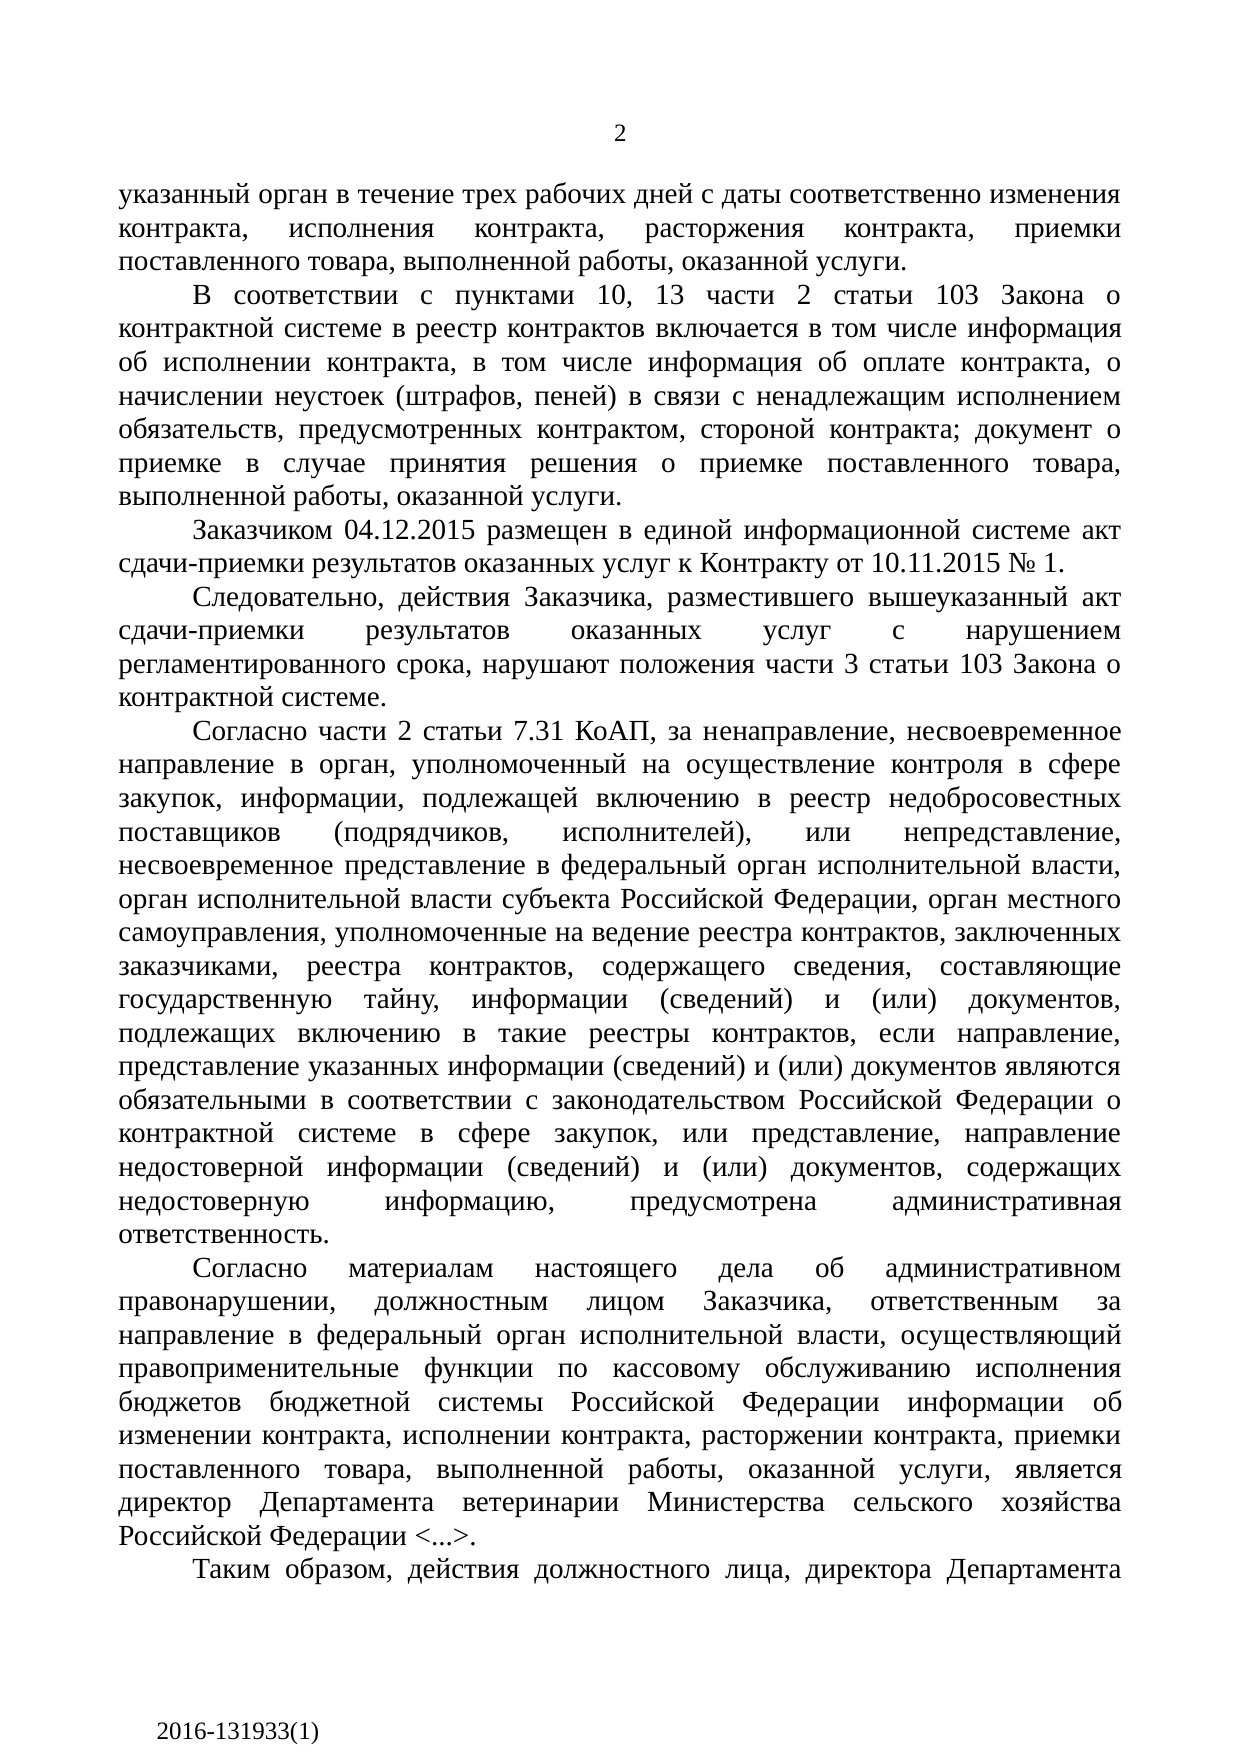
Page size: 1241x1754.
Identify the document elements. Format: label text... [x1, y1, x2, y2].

text Таким образом, действия должностного лица, директора Департамента [118, 1552, 1122, 1585]
text В соответствии с пунктами 10, 13 части 2 статьи 103 Закона о контрактной системе в реестр контрактов включается в том числе информация об исполнении контракта, в том числе информация об оплате контракта, о начислении неустоек (штрафов, пеней) в связи с ненадлежащим исполнением обязательств, предусмотренных контрактом, стороной контракта; документ о приемке в случае принятия решения о приемке поставленного товара, выполненной работы, оказанной услуги. [118, 277, 1122, 512]
text Согласно части 2 статьи 7.31 КоАП, за ненаправление, несвоевременное направление в орган, уполномоченный на осуществление контроля в сфере закупок, информации, подлежащей включению в реестр недобросовестных поставщиков (подрядчиков, исполнителей), или непредставление, несвоевременное представление в федеральный орган исполнительной власти, орган исполнительной власти субъекта Российской Федерации, орган местного самоуправления, уполномоченные на ведение реестра контрактов, заключенных заказчиками, реестра контрактов, содержащего сведения, составляющие государственную тайну, информации (сведений) и (или) документов, подлежащих включению в такие реестры контрактов, если направление, представление указанных информации (сведений) и (или) документов являются обязательными в соответствии с законодательством Российской Федерации о контрактной системе в сфере закупок, или представление, направление недостоверной информации (сведений) и (или) документов, содержащих недостоверную информацию, предусмотрена административная ответственность. [118, 713, 1122, 1250]
text Согласно материалам настоящего дела об административном правонарушении, должностным лицом Заказчика, ответственным за направление в федеральный орган исполнительной власти, осуществляющий правоприменительные функции по кассовому обслуживанию исполнения бюджетов бюджетной системы Российской Федерации информации об изменении контракта, исполнении контракта, расторжении контракта, приемки поставленного товара, выполненной работы, оказанной услуги, является директор Департамента ветеринарии Министерства сельского хозяйства Российской Федерации <...>. [118, 1250, 1122, 1552]
text указанный орган в течение трех рабочих дней с даты соответственно изменения контракта, исполнения контракта, расторжения контракта, приемки поставленного товара, выполненной работы, оказанной услуги. [118, 176, 1122, 277]
text Заказчиком 04.12.2015 размещен в единой информационной системе акт сдачи-приемки результатов оказанных услуг к Контракту от 10.11.2015 № 1. [118, 512, 1122, 579]
text Следовательно, действия Заказчика, разместившего вышеуказанный акт сдачи-приемки результатов оказанных услуг с нарушением регламентированного срока, нарушают положения части 3 статьи 103 Закона о контрактной системе. [118, 579, 1122, 713]
